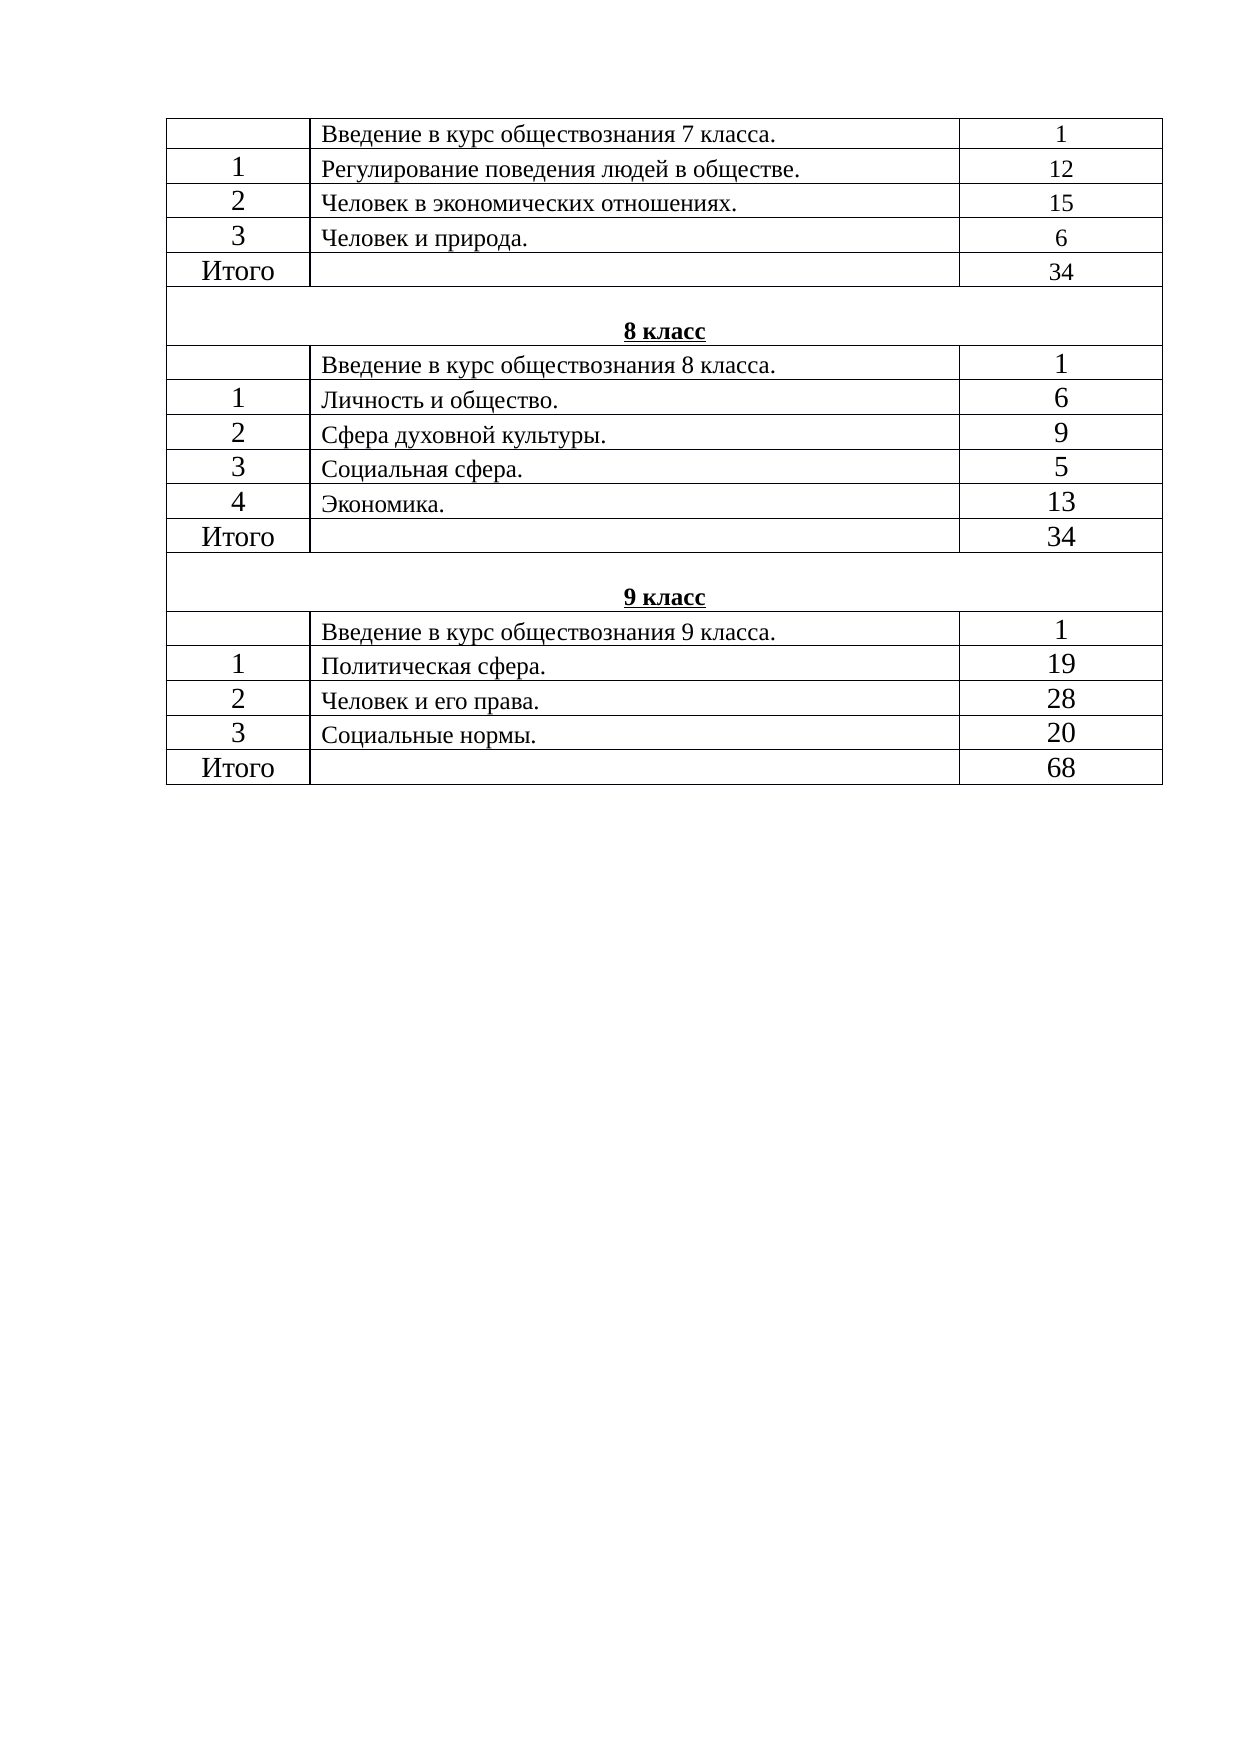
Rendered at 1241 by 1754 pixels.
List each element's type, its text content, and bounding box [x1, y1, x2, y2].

table_cell 1 [167, 149, 309, 182]
table_cell 2 [167, 415, 309, 448]
table_cell 13 [960, 484, 1162, 518]
table_cell Введение в курс обществознания 9 класса. [311, 612, 959, 645]
table_cell Итого [167, 253, 309, 286]
table_cell Социальные нормы. [311, 716, 959, 749]
table_cell 9 класс [167, 553, 1162, 611]
table_cell 1 [960, 119, 1162, 148]
table_cell Человек и его права. [311, 681, 959, 714]
table_cell 6 [960, 218, 1162, 252]
table_cell Экономика. [311, 484, 959, 518]
table_cell [167, 119, 309, 148]
table_cell 2 [167, 184, 309, 217]
table_cell 1 [167, 646, 309, 680]
table_cell 2 [167, 681, 309, 714]
table_cell Итого [167, 750, 309, 784]
table_cell 34 [960, 253, 1162, 286]
table_cell [311, 519, 959, 552]
table_cell 6 [960, 380, 1162, 414]
table_cell [311, 750, 959, 784]
table_cell Человек в экономических отношениях. [311, 184, 959, 217]
table_cell [167, 612, 309, 645]
table_cell Политическая сфера. [311, 646, 959, 680]
table_cell 4 [167, 484, 309, 518]
table_cell Введение в курс обществознания 7 класса. [311, 119, 959, 148]
table_cell 9 [960, 415, 1162, 448]
table_cell 15 [960, 184, 1162, 217]
table_cell 19 [960, 646, 1162, 680]
table_cell 8 класс [167, 287, 1162, 345]
table_cell 12 [960, 149, 1162, 182]
table_cell 1 [167, 380, 309, 414]
table_cell 1 [960, 346, 1162, 379]
table_cell [311, 253, 959, 286]
table_cell Социальная сфера. [311, 450, 959, 483]
table_cell 3 [167, 450, 309, 483]
table_cell Регулирование поведения людей в обществе. [311, 149, 959, 182]
table_cell 1 [960, 612, 1162, 645]
table_cell 34 [960, 519, 1162, 552]
table_cell 28 [960, 681, 1162, 714]
table_cell 3 [167, 716, 309, 749]
table_cell 20 [960, 716, 1162, 749]
table_cell 3 [167, 218, 309, 252]
table_cell [167, 346, 309, 379]
table_cell 5 [960, 450, 1162, 483]
table_cell Введение в курс обществознания 8 класса. [311, 346, 959, 379]
table_cell 68 [960, 750, 1162, 784]
table_cell Личность и общество. [311, 380, 959, 414]
table_cell Итого [167, 519, 309, 552]
table_cell Сфера духовной культуры. [311, 415, 959, 448]
table_cell Человек и природа. [311, 218, 959, 252]
